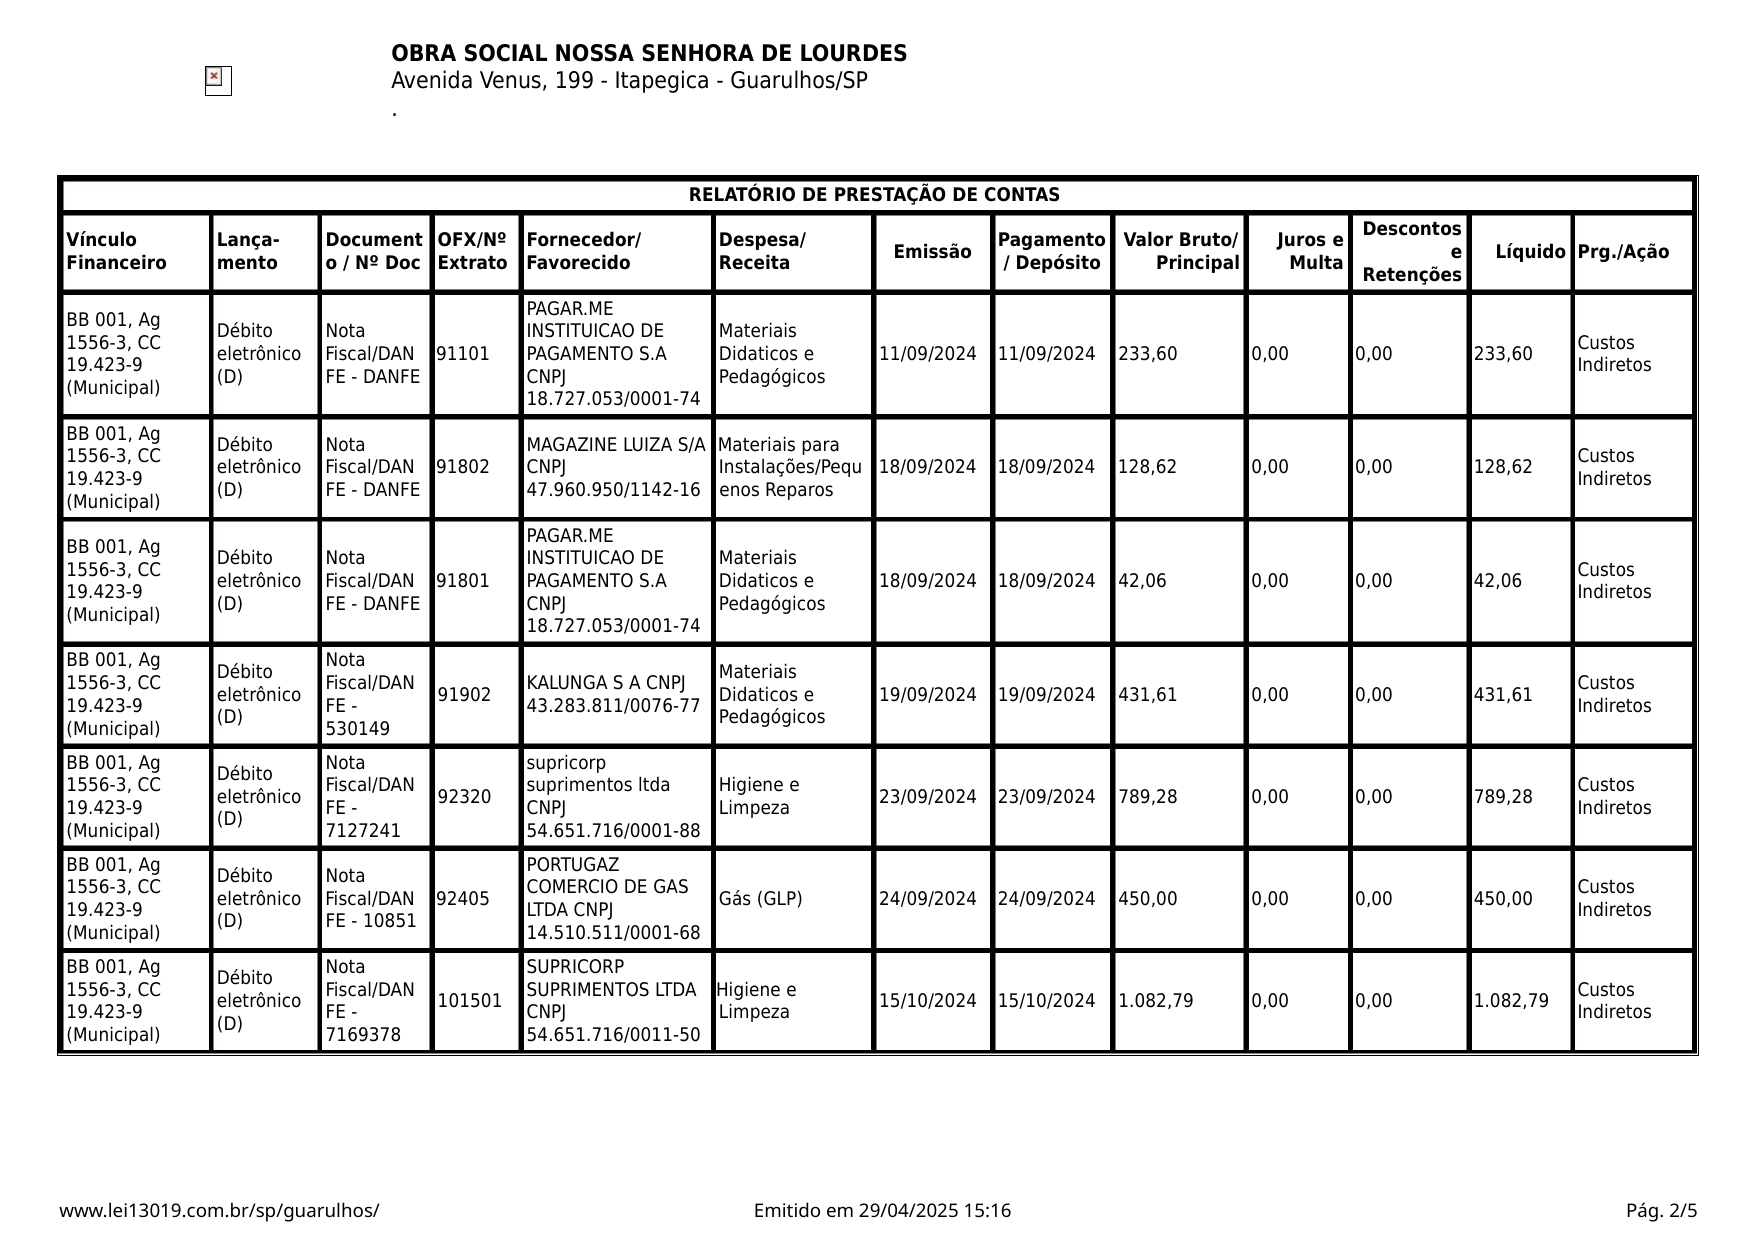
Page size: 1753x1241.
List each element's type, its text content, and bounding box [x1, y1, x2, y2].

text [815, 1001, 824, 1023]
text Financeiro [66, 252, 192, 274]
text 9.423-9 [77, 695, 186, 717]
text (Municipal) [66, 604, 186, 626]
text 789,28 [1473, 786, 1574, 807]
text Líquido Prg./Ação [1495, 241, 1694, 263]
text eletrônico Fiscal/DAN 91802 [217, 456, 517, 478]
text (D) [217, 593, 325, 614]
text [446, 366, 517, 388]
text FE - [327, 797, 442, 819]
text BB 001, Ag [66, 536, 186, 558]
text OBRA SOCIAL NOSSA SENHORA DE LOURDES [391, 40, 935, 67]
text 1 [66, 581, 77, 603]
text (D) [217, 366, 325, 388]
text 7127241 [325, 819, 426, 842]
text Débito [217, 763, 327, 785]
text 9.423-9 [77, 899, 186, 921]
text Indiretos [1577, 797, 1677, 819]
text 18.727.053/0001-74 [526, 388, 726, 410]
text Avenida Venus, 199 - Itapegica - Guarulhos/SP [391, 67, 935, 94]
text Débito [217, 320, 298, 342]
text 1 [66, 876, 77, 898]
text LTDA CNPJ [526, 899, 714, 921]
text 556-3, CC [77, 332, 186, 353]
text Pág. 2/5 [1626, 1200, 1720, 1222]
text www.lei13019.com.br/sp/guarulhos/ [59, 1200, 389, 1222]
text 0,00 [1355, 343, 1418, 365]
text Fiscal/DAN [327, 672, 442, 694]
text eletrônico Fiscal/DAN 91801 [217, 570, 517, 592]
text 92320 [442, 786, 517, 807]
text Didaticos e [719, 570, 851, 592]
text (D) [217, 910, 325, 932]
text 18.727.053/0001-74 [526, 615, 726, 637]
text Retenções [1362, 263, 1487, 285]
text PAGAR.ME [526, 297, 641, 319]
text 0,00 [1355, 570, 1418, 592]
text (Municipal) [66, 1024, 186, 1046]
text 1.082,79 [1473, 990, 1574, 1012]
text BB 001, Ag [66, 422, 186, 444]
text Limpeza [719, 1001, 815, 1023]
text Materiais [719, 661, 851, 683]
text Nota [325, 547, 391, 569]
text Custos [1577, 445, 1677, 467]
text eletrônico [217, 683, 327, 705]
text 233,60 [1473, 343, 1558, 365]
text 556-3, CC [77, 774, 186, 796]
text Pedagógicos [719, 366, 851, 388]
text Descontos [1362, 218, 1487, 240]
text 128,62 [1473, 456, 1558, 478]
text Gás (GLP) [719, 888, 828, 910]
text MAGAZINE LUIZA S/A Materiais para [526, 434, 1202, 456]
text 1 [66, 558, 77, 581]
text FE - DANFE [325, 593, 446, 614]
text 18/09/2024 18/09/2024 42,06 [879, 570, 1191, 592]
text 19/09/2024 19/09/2024 431,61 [879, 683, 1218, 705]
text 7169378 [325, 1024, 426, 1046]
text Fiscal/DAN [327, 978, 442, 1001]
text 14.510.511/0001-68 [526, 922, 726, 944]
text (Municipal) [66, 491, 186, 512]
text eletrônico [217, 786, 327, 808]
text Materiais [719, 547, 851, 569]
text eletrônico [217, 990, 327, 1012]
text eletrônico Fiscal/DAN 92405 [217, 888, 517, 910]
text Indiretos [1577, 354, 1677, 376]
text FE - [327, 1001, 442, 1023]
text Nota [325, 320, 391, 342]
text 530149 [325, 717, 415, 739]
text Nota [325, 752, 442, 773]
text Vínculo [66, 229, 192, 251]
text Didaticos e [719, 343, 851, 365]
text Débito [217, 967, 327, 989]
text BB 001, Ag [66, 752, 186, 773]
text 91902 [437, 683, 517, 705]
text Indiretos [1577, 695, 1677, 717]
text Débito [217, 547, 298, 569]
text INSTITUICAO DE [526, 320, 693, 342]
picture [58, 176, 1698, 1055]
text Multa [1289, 252, 1369, 274]
text 556-3, CC [77, 978, 186, 1001]
text 450,00 [1473, 888, 1574, 909]
text o / Nº Doc Extrato Favorecido [325, 252, 667, 274]
text Indiretos [1577, 468, 1677, 490]
text Pagamento Valor Bruto/ [998, 229, 1265, 251]
text 556-3, CC [77, 672, 186, 694]
text Indiretos [1577, 581, 1677, 603]
text FE - DANFE [325, 366, 446, 388]
text 1 [66, 695, 77, 717]
text Pedagógicos [719, 593, 851, 614]
text 0,00 [1355, 456, 1418, 478]
text 1 [66, 978, 77, 1001]
text 1 [66, 672, 77, 694]
text supricorp [526, 752, 696, 773]
text 15/10/2024 15/10/2024 1.082,79 [879, 990, 1218, 1012]
text BB 001, Ag [66, 956, 186, 978]
text PAGAMENTO S.A [526, 570, 693, 592]
text INSTITUICAO DE [526, 547, 693, 569]
text (Municipal) [66, 922, 186, 944]
text mento [217, 252, 305, 274]
text Nota [325, 649, 442, 671]
text [446, 593, 517, 614]
text [446, 479, 517, 501]
text COMERCIO DE GAS [526, 876, 714, 898]
text CNPJ [526, 593, 693, 614]
text PAGAR.ME [526, 524, 641, 546]
text RELATÓRIO DE PRESTAÇÃO DE CONTAS [689, 184, 1090, 206]
text Nota [325, 434, 391, 456]
text 0,00 [1251, 570, 1314, 592]
text 24/09/2024 24/09/2024 450,00 [879, 888, 1218, 909]
text 1 [66, 354, 77, 376]
text 556-3, CC [77, 876, 186, 898]
text 43.283.811/0076-77 [526, 695, 726, 717]
text Custos [1577, 876, 1677, 898]
text 0,00 [1355, 990, 1418, 1012]
text (Municipal) [66, 717, 186, 739]
text Custos [1577, 672, 1677, 694]
text Emissão [893, 241, 997, 263]
text Débito [217, 661, 327, 683]
text e [1451, 241, 1487, 263]
text (D) [217, 808, 327, 830]
text CNPJ [526, 366, 693, 388]
text 0,00 [1251, 343, 1314, 365]
text 9.423-9 [77, 354, 186, 376]
text 556-3, CC [77, 445, 186, 467]
text 1 [66, 797, 77, 819]
text Didaticos e [726, 683, 851, 705]
text 9.423-9 [77, 581, 186, 603]
text Materiais [719, 320, 851, 342]
text PORTUGAZ [526, 854, 714, 876]
text 0,00 [1355, 786, 1418, 807]
text KALUNGA S A CNPJ [526, 672, 726, 694]
text Document OFX/Nº Fornecedor/ [325, 229, 667, 251]
text PAGAMENTO S.A [526, 343, 693, 365]
text Débito [217, 434, 298, 456]
text (Municipal) [66, 377, 186, 399]
text SUPRICORP [526, 956, 824, 978]
text / Depósito Principal [1003, 252, 1265, 274]
text Custos [1577, 774, 1677, 796]
text 1 [66, 445, 77, 467]
text CNPJ Instalações/Pequ 18/09/2024 18/09/2024 128,62 [526, 456, 1202, 478]
text 54.651.716/0011-50 [526, 1024, 726, 1046]
text 1 [66, 1001, 77, 1023]
text [442, 910, 517, 932]
text BB 001, Ag [66, 854, 186, 876]
text 1 [66, 332, 77, 353]
text FE - [327, 695, 442, 717]
text Limpeza [719, 797, 824, 819]
text suprimentos ltda [526, 774, 696, 796]
text 0,00 [1251, 786, 1314, 807]
text 1 [66, 774, 77, 796]
text (Municipal) [66, 819, 186, 842]
text Débito [217, 865, 298, 887]
text eletrônico Fiscal/DAN 91101 [217, 343, 517, 365]
text 0,00 [1251, 456, 1314, 478]
text Lança- [217, 229, 305, 251]
text Nota [325, 865, 391, 887]
text 0,00 [1355, 683, 1418, 705]
text . [391, 95, 935, 122]
text 0,00 [1251, 683, 1314, 705]
text Emitido em 29/04/2025 15:16 [754, 1200, 1031, 1222]
text Fiscal/DAN [327, 774, 442, 796]
text (D) [217, 1013, 327, 1034]
text 431,61 [1473, 683, 1574, 705]
text FE - DANFE [325, 479, 446, 501]
text Custos [1577, 978, 1677, 1001]
text Indiretos [1577, 1001, 1677, 1023]
text SUPRIMENTOS LTDA Higiene e [526, 978, 824, 1001]
text BB 001, Ag [66, 649, 186, 671]
text Indiretos [1577, 899, 1677, 921]
text 1 [66, 468, 77, 490]
text 54.651.716/0001-88 [526, 819, 726, 842]
text 9.423-9 [77, 1001, 186, 1023]
text Nota [325, 956, 442, 978]
text 0,00 [1251, 888, 1314, 909]
text CNPJ [526, 797, 696, 819]
text CNPJ [526, 1001, 719, 1023]
text Despesa/ [719, 229, 831, 251]
text 556-3, CC [77, 558, 186, 581]
text 101501 [437, 990, 527, 1012]
picture [206, 67, 231, 95]
text 9.423-9 [77, 797, 186, 819]
text Juros e [1277, 229, 1369, 251]
text 11/09/2024 11/09/2024 233,60 [879, 343, 1202, 365]
text Receita [719, 252, 831, 274]
text Custos [1577, 558, 1677, 581]
text FE - 10851 [325, 910, 442, 932]
text 0,00 [1355, 888, 1418, 909]
text 9.423-9 [77, 468, 186, 490]
text Custos [1577, 332, 1677, 353]
text 0,00 [1251, 990, 1314, 1012]
text 42,06 [1473, 570, 1558, 592]
text (D) [217, 479, 325, 501]
text Higiene e [719, 774, 824, 796]
text BB 001, Ag [66, 309, 186, 331]
text (D) [217, 706, 327, 728]
text Pedagógicos [719, 706, 851, 728]
text 23/09/2024 23/09/2024 789,28 [879, 786, 1218, 807]
text 1 [66, 899, 77, 921]
text 47.960.950/1142-16 enos Reparos [526, 479, 1202, 501]
